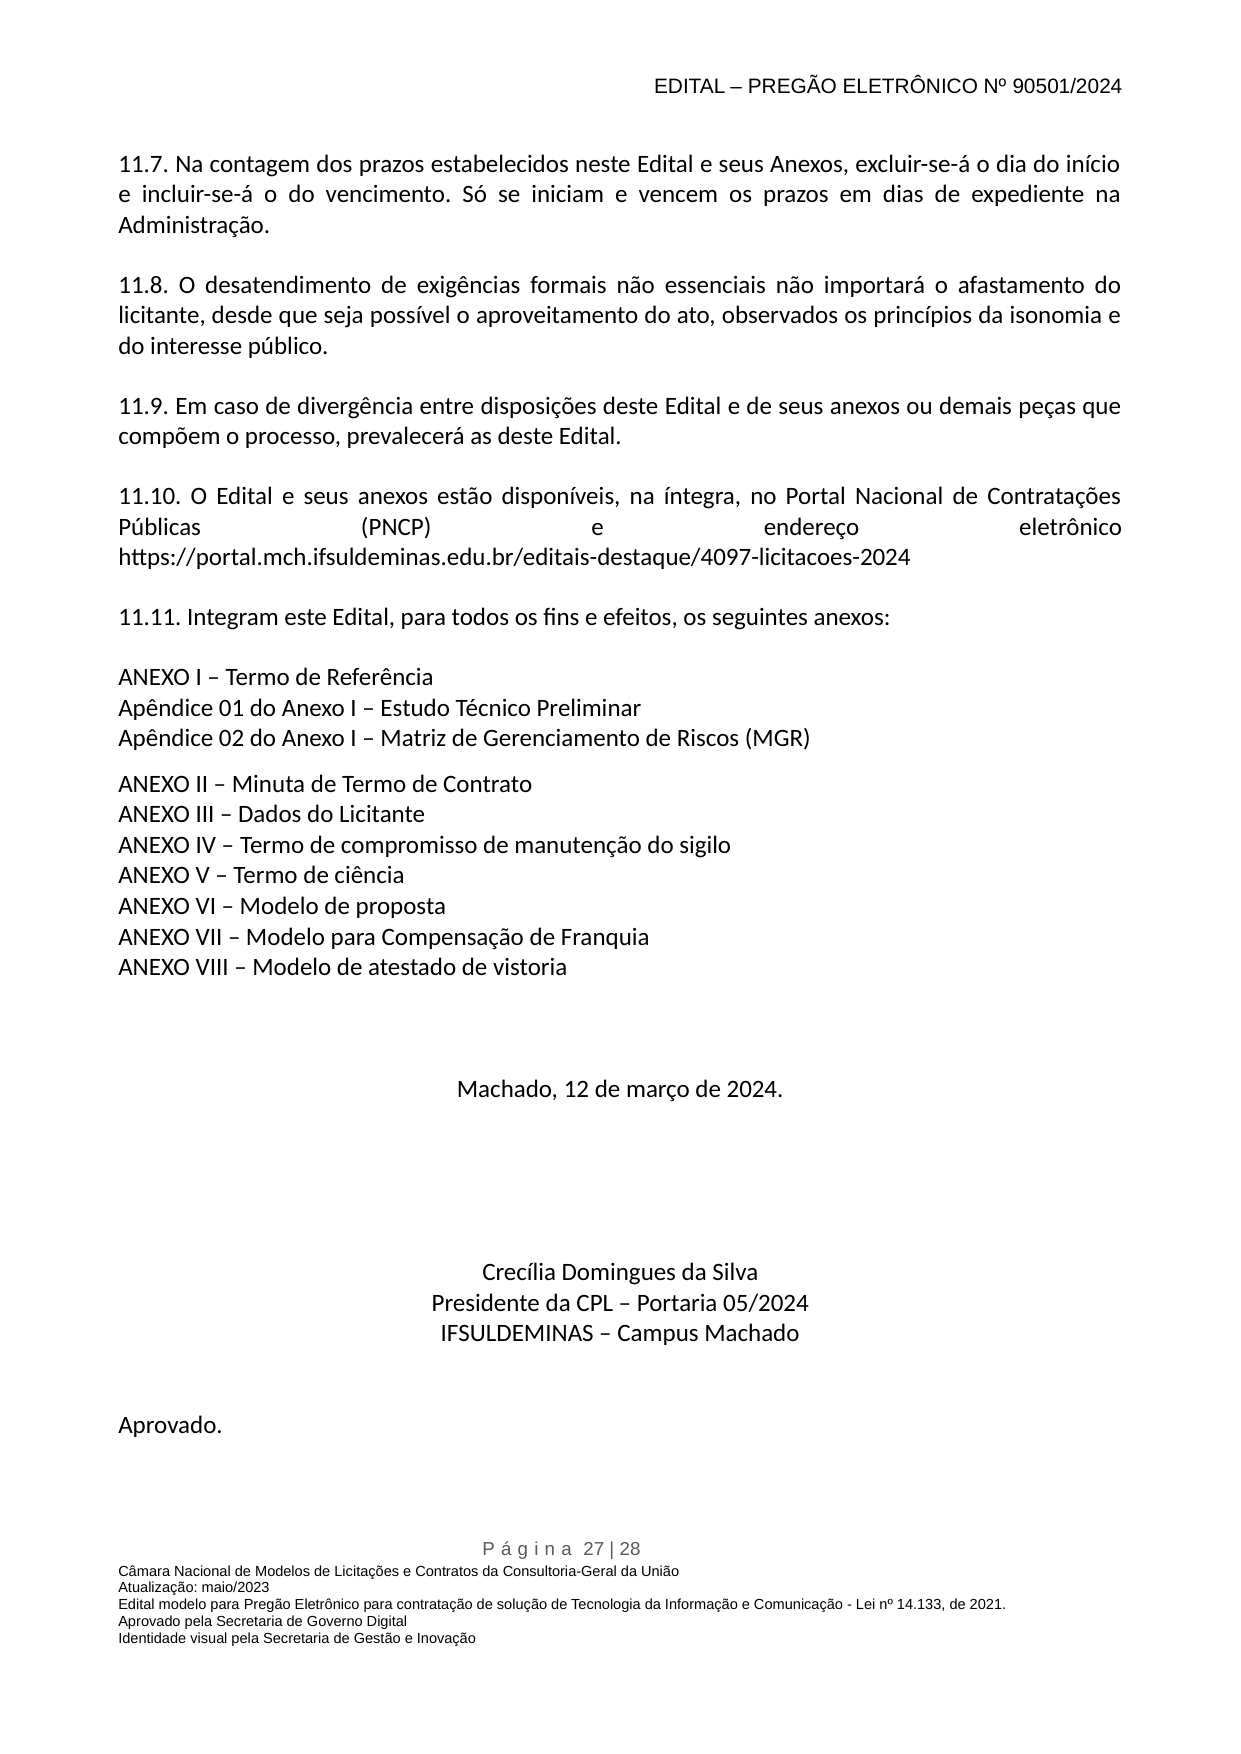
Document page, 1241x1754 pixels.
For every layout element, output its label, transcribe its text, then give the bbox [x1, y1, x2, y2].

text 11.8. O desatendimento de exigências formais não essenciais não importará o afastamento do licitante, desde que seja possível o aproveitamento do ato, observados os princípios da isonomia e do interesse público. [118, 269, 1122, 360]
text 11.9. Em caso de divergência entre disposições deste Edital e de seus anexos ou demais peças que compõem o processo, prevalecerá as deste Edital. [118, 390, 1122, 451]
text ANEXO V – Termo de ciência [118, 860, 1122, 890]
text ANEXO VIII – Modelo de atestado de vistoria [118, 951, 1122, 982]
text Presidente da CPL – Portaria 05/2024 [118, 1287, 1122, 1317]
text Crecília Domingues da Silva [118, 1256, 1122, 1287]
text 11.11. Integram este Edital, para todos os fins e efeitos, os seguintes anexos: [118, 601, 1122, 632]
text ANEXO VI – Modelo de proposta [118, 890, 1122, 921]
text Apêndice 02 do Anexo I – Matriz de Gerenciamento de Riscos (MGR) [118, 722, 1122, 753]
text ANEXO II – Minuta de Termo de Contrato [118, 768, 1122, 799]
text Aprovado. [118, 1409, 1122, 1439]
text 11.7. Na contagem dos prazos estabelecidos neste Edital e seus Anexos, excluir-se-á o dia do início e incluir-se-á o do vencimento. Só se iniciam e vencem os prazos em dias de expediente na Administração. [118, 148, 1122, 239]
text Machado, 12 de março de 2024. [118, 1073, 1122, 1104]
text 11.10. O Edital e seus anexos estão disponíveis, na íntegra, no Portal Nacional de Contratações Públicas (PNCP) e endereço eletrônico https://portal.mch.ifsuldeminas.edu.br/editais-destaque/4097-licitacoes-2024 [118, 480, 1122, 572]
text ANEXO I – Termo de Referência [118, 661, 1122, 692]
text IFSULDEMINAS – Campus Machado [118, 1317, 1122, 1348]
text ANEXO IV – Termo de compromisso de manutenção do sigilo [118, 829, 1122, 860]
text ANEXO III – Dados do Licitante [118, 799, 1122, 829]
text ANEXO VII – Modelo para Compensação de Franquia [118, 921, 1122, 951]
text Apêndice 01 do Anexo I – Estudo Técnico Preliminar [118, 692, 1122, 722]
